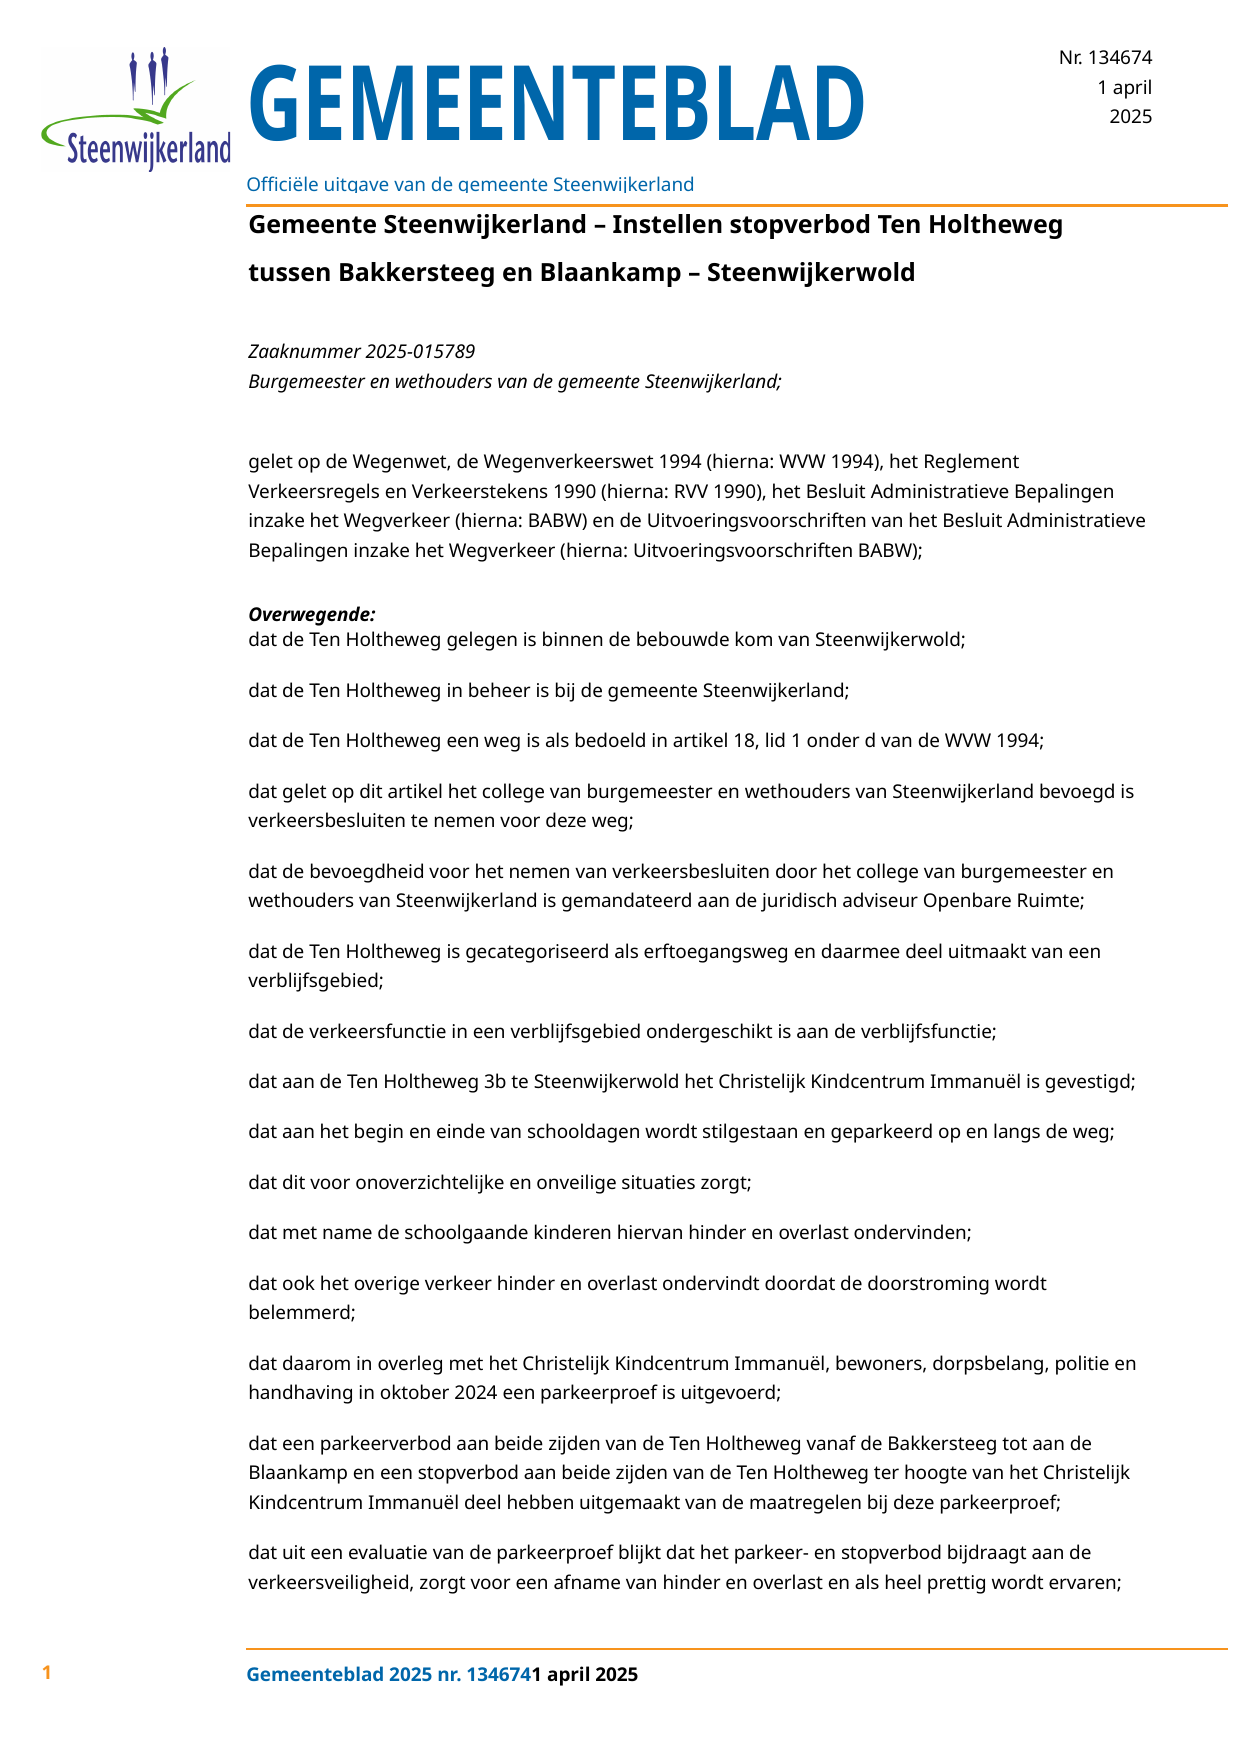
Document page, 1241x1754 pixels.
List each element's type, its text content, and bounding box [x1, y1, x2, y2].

text Gemeente Steenwijkerland – Instellen stopverbod Ten Holtheweg tussen Bakkersteeg en Blaankamp – Steenwijkerwold [248, 207, 1152, 288]
text dat uit een evaluatie van de parkeerproef blijkt dat het parkeer- en stopverbod bijdraagt aan de verkeersveiligheid, zorgt voor een afname van hinder en overlast en als heel prettig wordt ervaren; [248, 1539, 1152, 1595]
text Overwegende: [248, 601, 1152, 627]
text dat dit voor onoverzichtelijke en onveilige situaties zorgt; [248, 1169, 1152, 1195]
text dat ook het overige verkeer hinder en overlast ondervindt doordat de doorstroming wordt belemmerd; [248, 1270, 1152, 1325]
text dat de verkeersfunctie in een verblijfsgebied ondergeschikt is aan de verblijfsfunctie; [248, 1018, 1152, 1044]
text dat de Ten Holtheweg een weg is als bedoeld in artikel 18, lid 1 onder d van de WVW 1994; [248, 727, 1152, 753]
text dat de Ten Holtheweg is gecategoriseerd als erftoegangsweg en daarmee deel uitmaakt van een verblijfsgebied; [248, 938, 1152, 993]
text Burgemeester en wethouders van de gemeente Steenwijkerland; [248, 368, 1152, 394]
text dat aan het begin en einde van schooldagen wordt stilgestaan en geparkeerd op en langs de weg; [248, 1119, 1152, 1144]
picture [41, 47, 231, 172]
text Zaaknummer 2025-015789 [248, 339, 1152, 364]
text dat de Ten Holtheweg gelegen is binnen de bebouwde kom van Steenwijkerwold; [248, 627, 1152, 652]
text dat gelet op dit artikel het college van burgemeester en wethouders van Steenwijkerland bevoegd is verkeersbesluiten te nemen voor deze weg; [248, 778, 1152, 833]
text dat met name de schoolgaande kinderen hiervan hinder en overlast ondervinden; [248, 1219, 1152, 1245]
text dat aan de Ten Holtheweg 3b te Steenwijkerwold het Christelijk Kindcentrum Immanuël is gevestigd; [248, 1068, 1152, 1094]
text gelet op de Wegenwet, de Wegenverkeerswet 1994 (hierna: WVW 1994), het Reglement Verkeersregels en Verkeerstekens 1990 (hierna: RVV 1990), het Besluit Administratieve Bepalingen inzake het Wegverkeer (hierna: BABW) en de Uitvoeringsvoorschriften van het Besluit Administratieve Bepalingen inzake het Wegverkeer (hierna: Uitvoeringsvoorschriften BABW); [248, 448, 1152, 563]
text dat de Ten Holtheweg in beheer is bij de gemeente Steenwijkerland; [248, 677, 1152, 703]
text dat de bevoegdheid voor het nemen van verkeersbesluiten door het college van burgemeester en wethouders van Steenwijkerland is gemandateerd aan de juridisch adviseur Openbare Ruimte; [248, 858, 1152, 913]
text dat daarom in overleg met het Christelijk Kindcentrum Immanuël, bewoners, dorpsbelang, politie en handhaving in oktober 2024 een parkeerproef is uitgevoerd; [248, 1350, 1152, 1405]
text dat een parkeerverbod aan beide zijden van de Ten Holtheweg vanaf de Bakkersteeg tot aan de Blaankamp en een stopverbod aan beide zijden van de Ten Holtheweg ter hoogte van het Christelijk Kindcentrum Immanuël deel hebben uitgemaakt van de maatregelen bij deze parkeerproef; [248, 1430, 1152, 1515]
